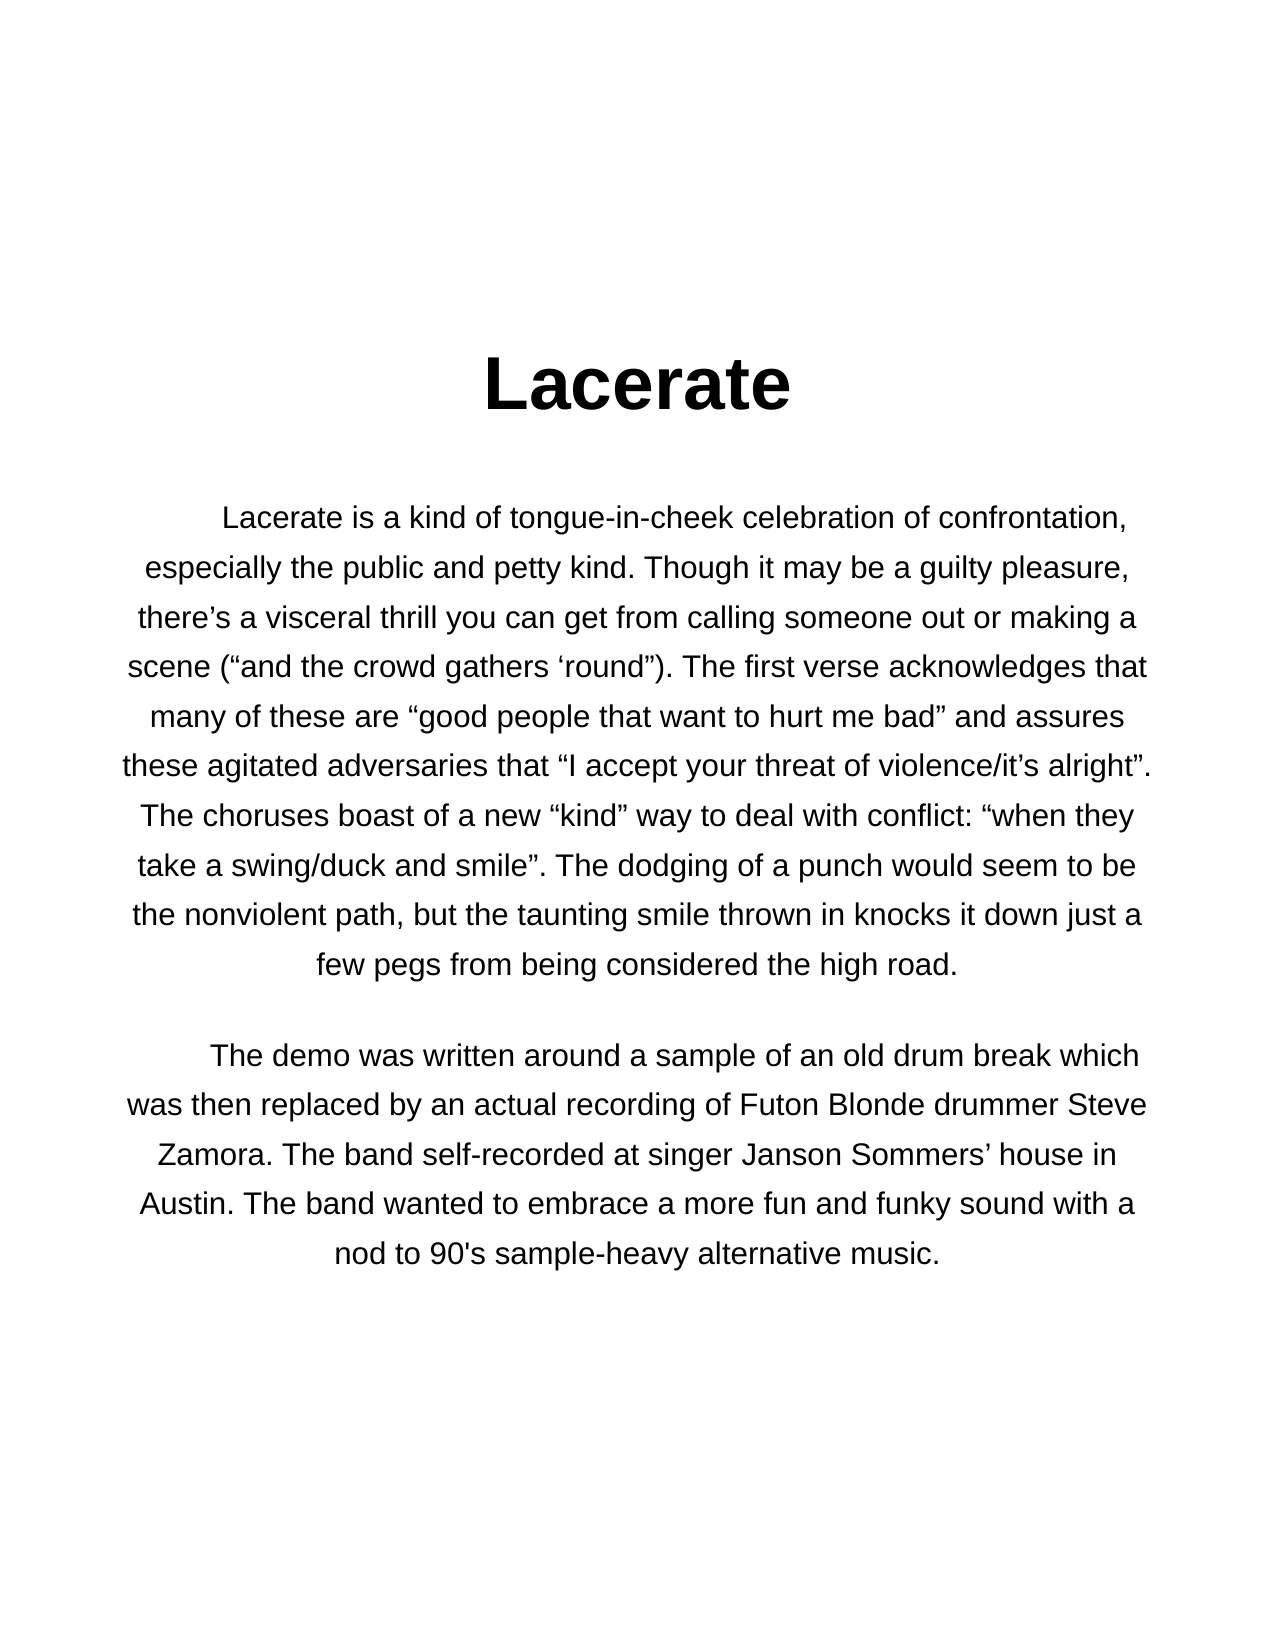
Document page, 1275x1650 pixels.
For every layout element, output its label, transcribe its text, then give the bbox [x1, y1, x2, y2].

text Lacerate [118, 339, 1157, 426]
text Lacerate is a kind of tongue-in-cheek celebration of confrontation, especially the public and petty kind. Though it may be a guilty pleasure, there’s a visceral thrill you can get from calling someone out or making a scene (“and the crowd gathers ‘round”). The first verse acknowledges that many of these are “good people that want to hurt me bad” and assures these agitated adversaries that “I accept your threat of violence/it’s alright”. The choruses boast of a new “kind” way to deal with conflict: “when they take a swing/duck and smile”. The dodging of a punch would seem to be the nonviolent path, but the taunting smile thrown in knocks it down just a few pegs from being considered the high road. [118, 499, 1157, 982]
text The demo was written around a sample of an old drum break which was then replaced by an actual recording of Futon Blonde drummer Steve Zamora. The band self-recorded at singer Janson Sommers’ house in Austin. The band wanted to embrace a more fun and funky sound with a nod to 90's sample-heavy alternative music. [118, 1037, 1157, 1271]
